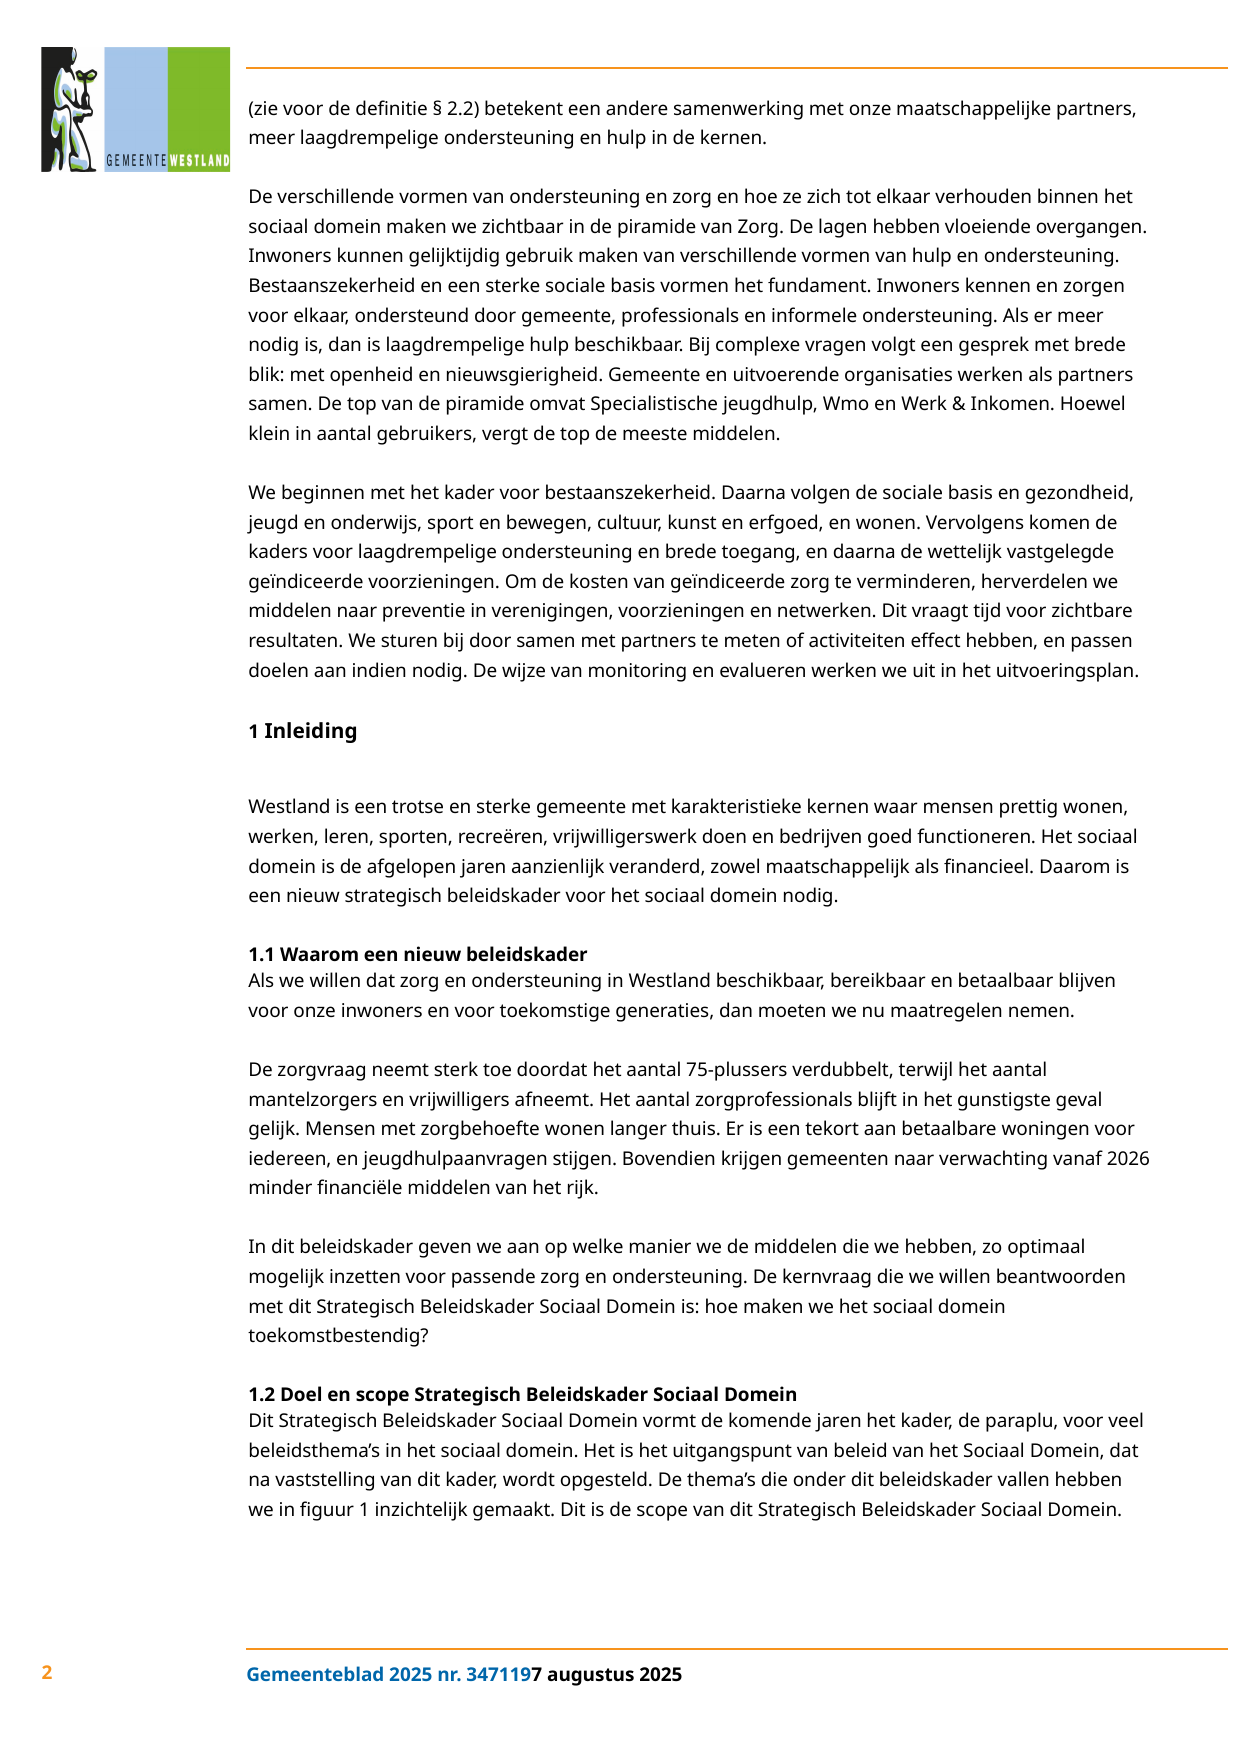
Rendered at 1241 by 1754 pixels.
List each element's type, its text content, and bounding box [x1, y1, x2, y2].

text Westland is een trotse en sterke gemeente met karakteristieke kernen waar mensen prettig wonen, werken, leren, sporten, recreëren, vrijwilligerswerk doen en bedrijven goed functioneren. Het sociaal domein is de afgelopen jaren aanzienlijk veranderd, zowel maatschappelijk als financieel. Daarom is een nieuw strategisch beleidskader voor het sociaal domein nodig. [248, 794, 1152, 908]
text Als we willen dat zorg en ondersteuning in Westland beschikbaar, bereikbaar en betaalbaar blijven voor onze inwoners en voor toekomstige generaties, dan moeten we nu maatregelen nemen. [248, 967, 1152, 1023]
text 1 Inleiding [248, 716, 1152, 744]
text Dit Strategisch Beleidskader Sociaal Domein vormt de komende jaren het kader, de paraplu, voor veel beleidsthema’s in het sociaal domein. Het is het uitgangspunt van beleid van het Sociaal Domein, dat na vaststelling van dit kader, wordt opgesteld. De thema’s die onder dit beleidskader vallen hebben we in figuur 1 inzichtelijk gemaakt. Dit is de scope van dit Strategisch Beleidskader Sociaal Domein. [248, 1407, 1152, 1522]
text 1.1 Waarom een nieuw beleidskader [248, 942, 1152, 967]
picture [41, 47, 231, 172]
text In dit beleidskader geven we aan op welke manier we de middelen die we hebben, zo optimaal mogelijk inzetten voor passende zorg en ondersteuning. De kernvraag die we willen beantwoorden met dit Strategisch Beleidskader Sociaal Domein is: hoe maken we het sociaal domein toekomstbestendig? [248, 1234, 1152, 1348]
text (zie voor de definitie § 2.2) betekent een andere samenwerking met onze maatschappelijke partners, meer laagdrempelige ondersteuning en hulp in de kernen. [248, 95, 1152, 150]
text De verschillende vormen van ondersteuning en zorg en hoe ze zich tot elkaar verhouden binnen het sociaal domein maken we zichtbaar in de piramide van Zorg. De lagen hebben vloeiende overgangen. Inwoners kunnen gelijktijdig gebruik maken van verschillende vormen van hulp en ondersteuning. Bestaanszekerheid en een sterke sociale basis vormen het fundament. Inwoners kennen en zorgen voor elkaar, ondersteund door gemeente, professionals en informele ondersteuning. Als er meer nodig is, dan is laagdrempelige hulp beschikbaar. Bij complexe vragen volgt een gesprek met brede blik: met openheid en nieuwsgierigheid. Gemeente en uitvoerende organisaties werken als partners samen. De top van de piramide omvat Specialistische jeugdhulp, Wmo en Werk & Inkomen. Hoewel klein in aantal gebruikers, vergt de top de meeste middelen. [248, 183, 1152, 446]
text De zorgvraag neemt sterk toe doordat het aantal 75-plussers verdubbelt, terwijl het aantal mantelzorgers en vrijwilligers afneemt. Het aantal zorgprofessionals blijft in het gunstigste geval gelijk. Mensen met zorgbehoefte wonen langer thuis. Er is een tekort aan betaalbare woningen voor iedereen, en jeugdhulpaanvragen stijgen. Bovendien krijgen gemeenten naar verwachting vanaf 2026 minder financiële middelen van het rijk. [248, 1056, 1152, 1200]
text 1.2 Doel en scope Strategisch Beleidskader Sociaal Domein [248, 1382, 1152, 1407]
text We beginnen met het kader voor bestaanszekerheid. Daarna volgen de sociale basis en gezondheid, jeugd en onderwijs, sport en bewegen, cultuur, kunst en erfgoed, en wonen. Vervolgens komen de kaders voor laagdrempelige ondersteuning en brede toegang, en daarna de wettelijk vastgelegde geïndiceerde voorzieningen. Om de kosten van geïndiceerde zorg te verminderen, herverdelen we middelen naar preventie in verenigingen, voorzieningen en netwerken. Dit vraagt tijd voor zichtbare resultaten. We sturen bij door samen met partners te meten of activiteiten effect hebben, en passen doelen aan indien nodig. De wijze van monitoring en evalueren werken we uit in het uitvoeringsplan. [248, 479, 1152, 683]
